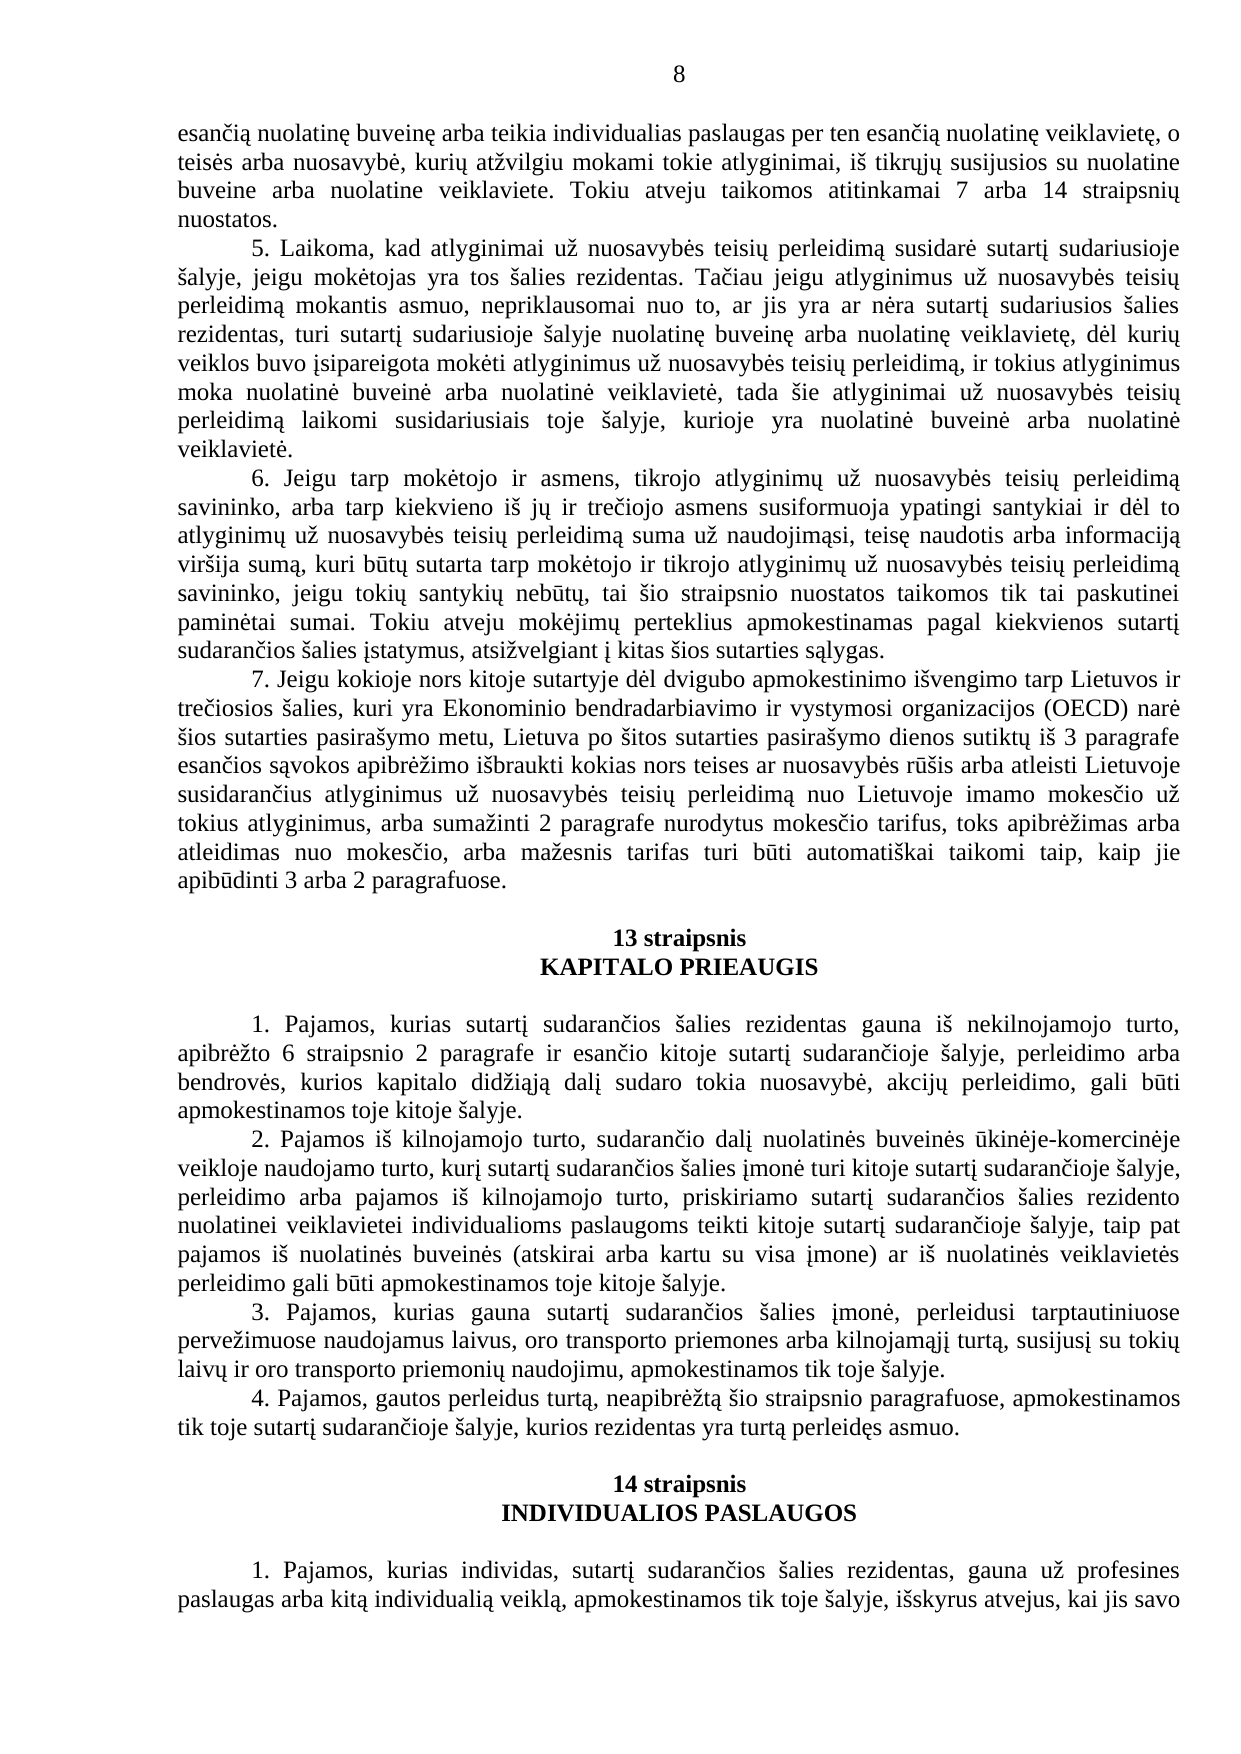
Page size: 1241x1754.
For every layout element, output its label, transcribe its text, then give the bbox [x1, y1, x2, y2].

text 1. Pajamos, kurias sutartį sudarančios šalies rezidentas gauna iš nekilnojamojo turto, apibrėžto 6 straipsnio 2 paragrafe ir esančio kitoje sutartį sudarančioje šalyje, perleidimo arba bendrovės, kurios kapitalo didžiąją dalį sudaro tokia nuosavybė, akcijų perleidimo, gali būti apmokestinamos toje kitoje šalyje. [177, 1009, 1181, 1124]
text 14 straipsnis [177, 1469, 1181, 1498]
text 2. Pajamos iš kilnojamojo turto, sudarančio dalį nuolatinės buveinės ūkinėje-komercinėje veikloje naudojamo turto, kurį sutartį sudarančios šalies įmonė turi kitoje sutartį sudarančioje šalyje, perleidimo arba pajamos iš kilnojamojo turto, priskiriamo sutartį sudarančios šalies rezidento nuolatinei veiklavietei individualioms paslaugoms teikti kitoje sutartį sudarančioje šalyje, taip pat pajamos iš nuolatinės buveinės (atskirai arba kartu su visa įmone) ar iš nuolatinės veiklavietės perleidimo gali būti apmokestinamos toje kitoje šalyje. [177, 1124, 1181, 1297]
text KAPITALO PRIEAUGIS [177, 952, 1181, 981]
text 7. Jeigu kokioje nors kitoje sutartyje dėl dvigubo apmokestinimo išvengimo tarp Lietuvos ir trečiosios šalies, kuri yra Ekonominio bendradarbiavimo ir vystymosi organizacijos (OECD) narė šios sutarties pasirašymo metu, Lietuva po šitos sutarties pasirašymo dienos sutiktų iš 3 paragrafe esančios sąvokos apibrėžimo išbraukti kokias nors teises ar nuosavybės rūšis arba atleisti Lietuvoje susidarančius atlyginimus už nuosavybės teisių perleidimą nuo Lietuvoje imamo mokesčio už tokius atlyginimus, arba sumažinti 2 paragrafe nurodytus mokesčio tarifus, toks apibrėžimas arba atleidimas nuo mokesčio, arba mažesnis tarifas turi būti automatiškai taikomi taip, kaip jie apibūdinti 3 arba 2 paragrafuose. [177, 664, 1181, 894]
text INDIVIDUALIOS PASLAUGOS [177, 1498, 1181, 1527]
text 1. Pajamos, kurias individas, sutartį sudarančios šalies rezidentas, gauna už profesines paslaugas arba kitą individualią veiklą, apmokestinamos tik toje šalyje, išskyrus atvejus, kai jis savo [177, 1556, 1181, 1613]
text 5. Laikoma, kad atlyginimai už nuosavybės teisių perleidimą susidarė sutartį sudariusioje šalyje, jeigu mokėtojas yra tos šalies rezidentas. Tačiau jeigu atlyginimus už nuosavybės teisių perleidimą mokantis asmuo, nepriklausomai nuo to, ar jis yra ar nėra sutartį sudariusios šalies rezidentas, turi sutartį sudariusioje šalyje nuolatinę buveinę arba nuolatinę veiklavietę, dėl kurių veiklos buvo įsipareigota mokėti atlyginimus už nuosavybės teisių perleidimą, ir tokius atlyginimus moka nuolatinė buveinė arba nuolatinė veiklavietė, tada šie atlyginimai už nuosavybės teisių perleidimą laikomi susidariusiais toje šalyje, kurioje yra nuolatinė buveinė arba nuolatinė veiklavietė. [177, 233, 1181, 463]
text 13 straipsnis [177, 923, 1181, 952]
text 3. Pajamos, kurias gauna sutartį sudarančios šalies įmonė, perleidusi tarptautiniuose pervežimuose naudojamus laivus, oro transporto priemones arba kilnojamąjį turtą, susijusį su tokių laivų ir oro transporto priemonių naudojimu, apmokestinamos tik toje šalyje. [177, 1297, 1181, 1383]
text esančią nuolatinę buveinę arba teikia individualias paslaugas per ten esančią nuolatinę veiklavietę, o teisės arba nuosavybė, kurių atžvilgiu mokami tokie atlyginimai, iš tikrųjų susijusios su nuolatine buveine arba nuolatine veiklaviete. Tokiu atveju taikomos atitinkamai 7 arba 14 straipsnių nuostatos. [177, 118, 1181, 233]
text 4. Pajamos, gautos perleidus turtą, neapibrėžtą šio straipsnio paragrafuose, apmokestinamos tik toje sutartį sudarančioje šalyje, kurios rezidentas yra turtą perleidęs asmuo. [177, 1383, 1181, 1441]
text 6. Jeigu tarp mokėtojo ir asmens, tikrojo atlyginimų už nuosavybės teisių perleidimą savininko, arba tarp kiekvieno iš jų ir trečiojo asmens susiformuoja ypatingi santykiai ir dėl to atlyginimų už nuosavybės teisių perleidimą suma už naudojimąsi, teisę naudotis arba informaciją viršija sumą, kuri būtų sutarta tarp mokėtojo ir tikrojo atlyginimų už nuosavybės teisių perleidimą savininko, jeigu tokių santykių nebūtų, tai šio straipsnio nuostatos taikomos tik tai paskutinei paminėtai sumai. Tokiu atveju mokėjimų perteklius apmokestinamas pagal kiekvienos sutartį sudarančios šalies įstatymus, atsižvelgiant į kitas šios sutarties sąlygas. [177, 463, 1181, 664]
